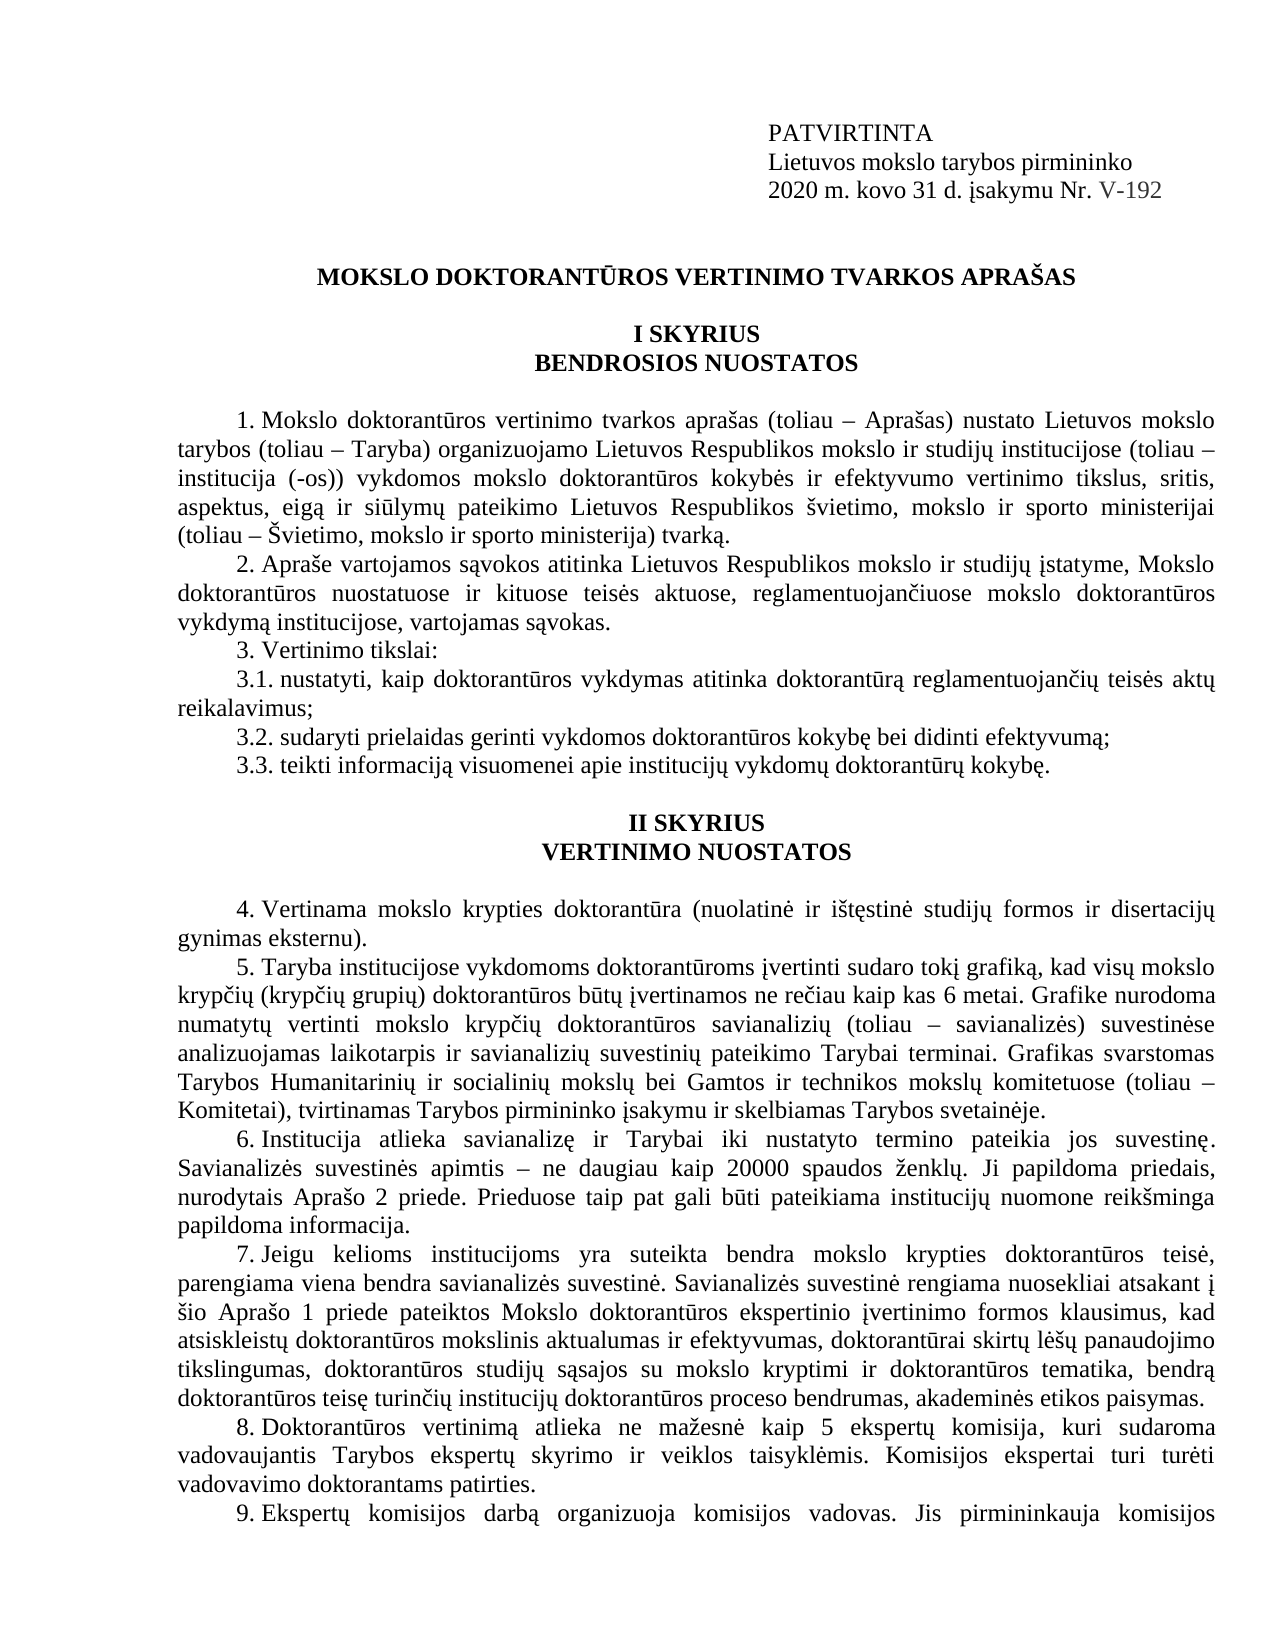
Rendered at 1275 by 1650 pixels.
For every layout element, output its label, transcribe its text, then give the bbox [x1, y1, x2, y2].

text I SKYRIUS [177, 319, 1216, 348]
text 2020 m. kovo 31 d. įsakymu Nr. V-192 [768, 176, 1216, 204]
text 2. Apraše vartojamos sąvokos atitinka Lietuvos Respublikos mokslo ir studijų įstatyme, Mokslo doktorantūros nuostatuose ir kituose teisės aktuose, reglamentuojančiuose mokslo doktorantūros vykdymą institucijose, vartojamas sąvokas. [177, 549, 1216, 636]
text MOKSLO DOKTORANTŪROS VERTINIMO TVARKOS APRAŠAS [177, 262, 1216, 291]
text 3. Vertinimo tikslai: [177, 636, 1216, 664]
text VERTINIMO NUOSTATOS [177, 837, 1216, 866]
text 5. Taryba institucijose vykdomoms doktorantūroms įvertinti sudaro tokį grafiką, kad visų mokslo krypčių (krypčių grupių) doktorantūros būtų įvertinamos ne rečiau kaip kas 6 metai. Grafike nurodoma numatytų vertinti mokslo krypčių doktorantūros savianalizių (toliau – savianalizės) suvestinėse analizuojamas laikotarpis ir savianalizių suvestinių pateikimo Tarybai terminai. Grafikas svarstomas Tarybos Humanitarinių ir socialinių mokslų bei Gamtos ir technikos mokslų komitetuose (toliau – Komitetai), tvirtinamas Tarybos pirmininko įsakymu ir skelbiamas Tarybos svetainėje. [177, 952, 1216, 1124]
text 6. Institucija atlieka savianalizę ir Tarybai iki nustatyto termino pateikia jos suvestinę. Savianalizės suvestinės apimtis – ne daugiau kaip 20000 spaudos ženklų. Ji papildoma priedais, nurodytais Aprašo 2 priede. Prieduose taip pat gali būti pateikiama institucijų nuomone reikšminga papildoma informacija. [177, 1124, 1216, 1239]
text 4. Vertinama mokslo krypties doktorantūra (nuolatinė ir ištęstinė studijų formos ir disertacijų gynimas eksternu). [177, 894, 1216, 952]
text 3.3. teikti informaciją visuomenei apie institucijų vykdomų doktorantūrų kokybę. [177, 751, 1216, 779]
text 3.1. nustatyti, kaip doktorantūros vykdymas atitinka doktorantūrą reglamentuojančių teisės aktų reikalavimus; [177, 664, 1216, 722]
text BENDROSIOS NUOSTATOS [177, 348, 1216, 377]
text PATVIRTINTA [768, 118, 1216, 147]
text 8. Doktorantūros vertinimą atlieka ne mažesnė kaip 5 ekspertų komisija, kuri sudaroma vadovaujantis Tarybos ekspertų skyrimo ir veiklos taisyklėmis. Komisijos ekspertai turi turėti vadovavimo doktorantams patirties. [177, 1412, 1216, 1498]
text 3.2. sudaryti prielaidas gerinti vykdomos doktorantūros kokybę bei didinti efektyvumą; [177, 722, 1216, 751]
text 7. Jeigu kelioms institucijoms yra suteikta bendra mokslo krypties doktorantūros teisė, parengiama viena bendra savianalizės suvestinė. Savianalizės suvestinė rengiama nuosekliai atsakant į šio Aprašo 1 priede pateiktos Mokslo doktorantūros ekspertinio įvertinimo formos klausimus, kad atsiskleistų doktorantūros mokslinis aktualumas ir efektyvumas, doktorantūrai skirtų lėšų panaudojimo tikslingumas, doktorantūros studijų sąsajos su mokslo kryptimi ir doktorantūros tematika, bendrą doktorantūros teisę turinčių institucijų doktorantūros proceso bendrumas, akademinės etikos paisymas. [177, 1239, 1216, 1412]
text 1. Mokslo doktorantūros vertinimo tvarkos aprašas (toliau – Aprašas) nustato Lietuvos mokslo tarybos (toliau – Taryba) organizuojamo Lietuvos Respublikos mokslo ir studijų institucijose (toliau – institucija (-os)) vykdomos mokslo doktorantūros kokybės ir efektyvumo vertinimo tikslus, sritis, aspektus, eigą ir siūlymų pateikimo Lietuvos Respublikos švietimo, mokslo ir sporto ministerijai (toliau – Švietimo, mokslo ir sporto ministerija) tvarką. [177, 406, 1216, 549]
text 9. Ekspertų komisijos darbą organizuoja komisijos vadovas. Jis pirmininkauja komisijos [177, 1498, 1216, 1527]
text II SKYRIUS [177, 808, 1216, 837]
text Lietuvos mokslo tarybos pirmininko [768, 147, 1216, 176]
